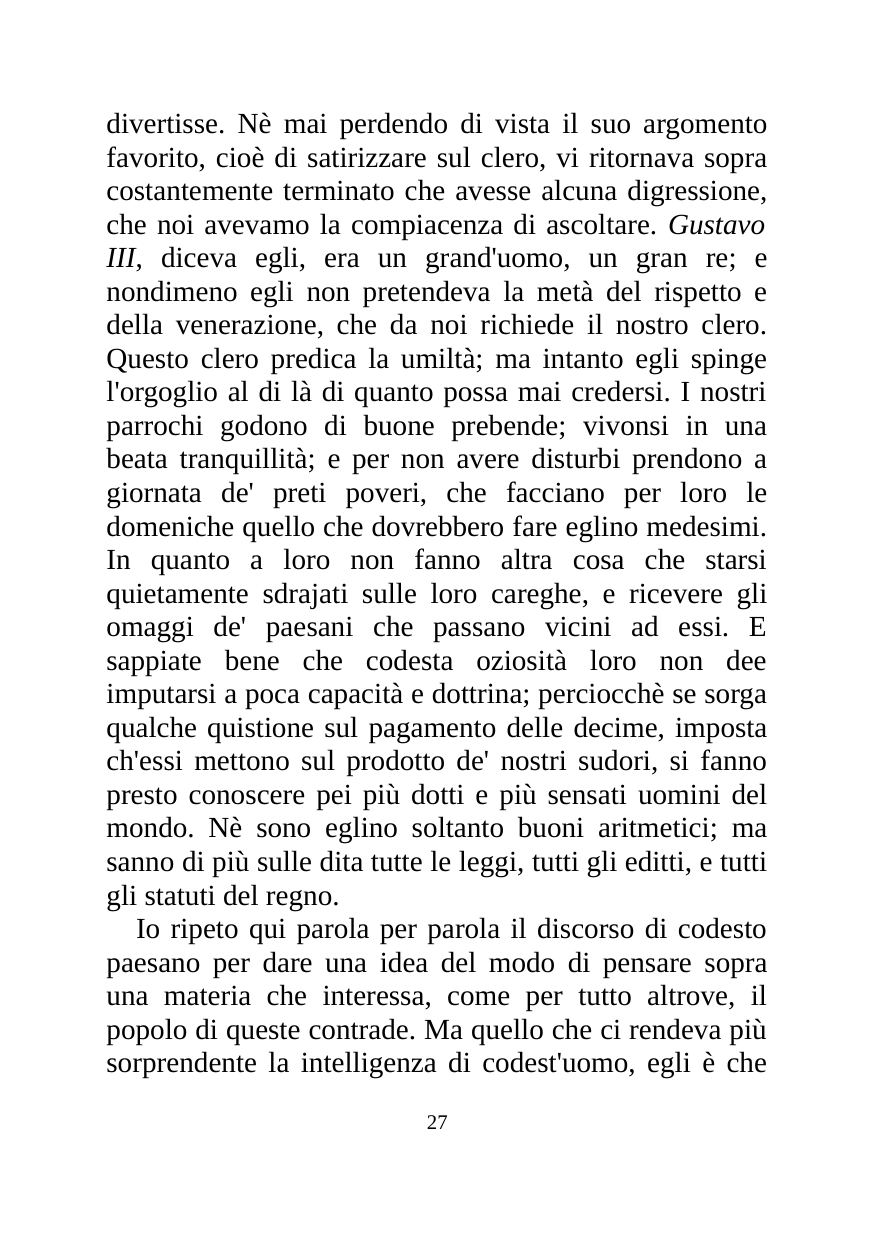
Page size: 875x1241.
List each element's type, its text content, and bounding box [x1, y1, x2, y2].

text Io ripeto qui parola per parola il discorso di codesto paesano per dare una idea del modo di pensare sopra una materia che interessa, come per tutto altrove, il popolo di queste contrade. Ma quello che ci rendeva più sorprendente la intelligenza di codest'uomo, egli è che [106, 911, 768, 1079]
text divertisse. Nè mai perdendo di vista il suo argomento favorito, cioè di satirizzare sul clero, vi ritornava sopra costantemente terminato che avesse alcuna digressione, che noi avevamo la compiacenza di ascoltare. Gustavo III, diceva egli, era un grand'uomo, un gran re; e nondimeno egli non pretendeva la metà del rispetto e della venerazione, che da noi richiede il nostro clero. Questo clero predica la umiltà; ma intanto egli spinge l'orgoglio al di là di quanto possa mai credersi. I nostri parrochi godono di buone prebende; vivonsi in una beata tranquillità; e per non avere disturbi prendono a giornata de' preti poveri, che facciano per loro le domeniche quello che dovrebbero fare eglino medesimi. In quanto a loro non fanno altra cosa che starsi quietamente sdrajati sulle loro careghe, e ricevere gli omaggi de' paesani che passano vicini ad essi. E sappiate bene che codesta oziosità loro non dee imputarsi a poca capacità e dottrina; perciocchè se sorga qualche quistione sul pagamento delle decime, imposta ch'essi mettono sul prodotto de' nostri sudori, si fanno presto conoscere pei più dotti e più sensati uomini del mondo. Nè sono eglino soltanto buoni aritmetici; ma sanno di più sulle dita tutte le leggi, tutti gli editti, e tutti gli statuti del regno. [106, 106, 768, 911]
